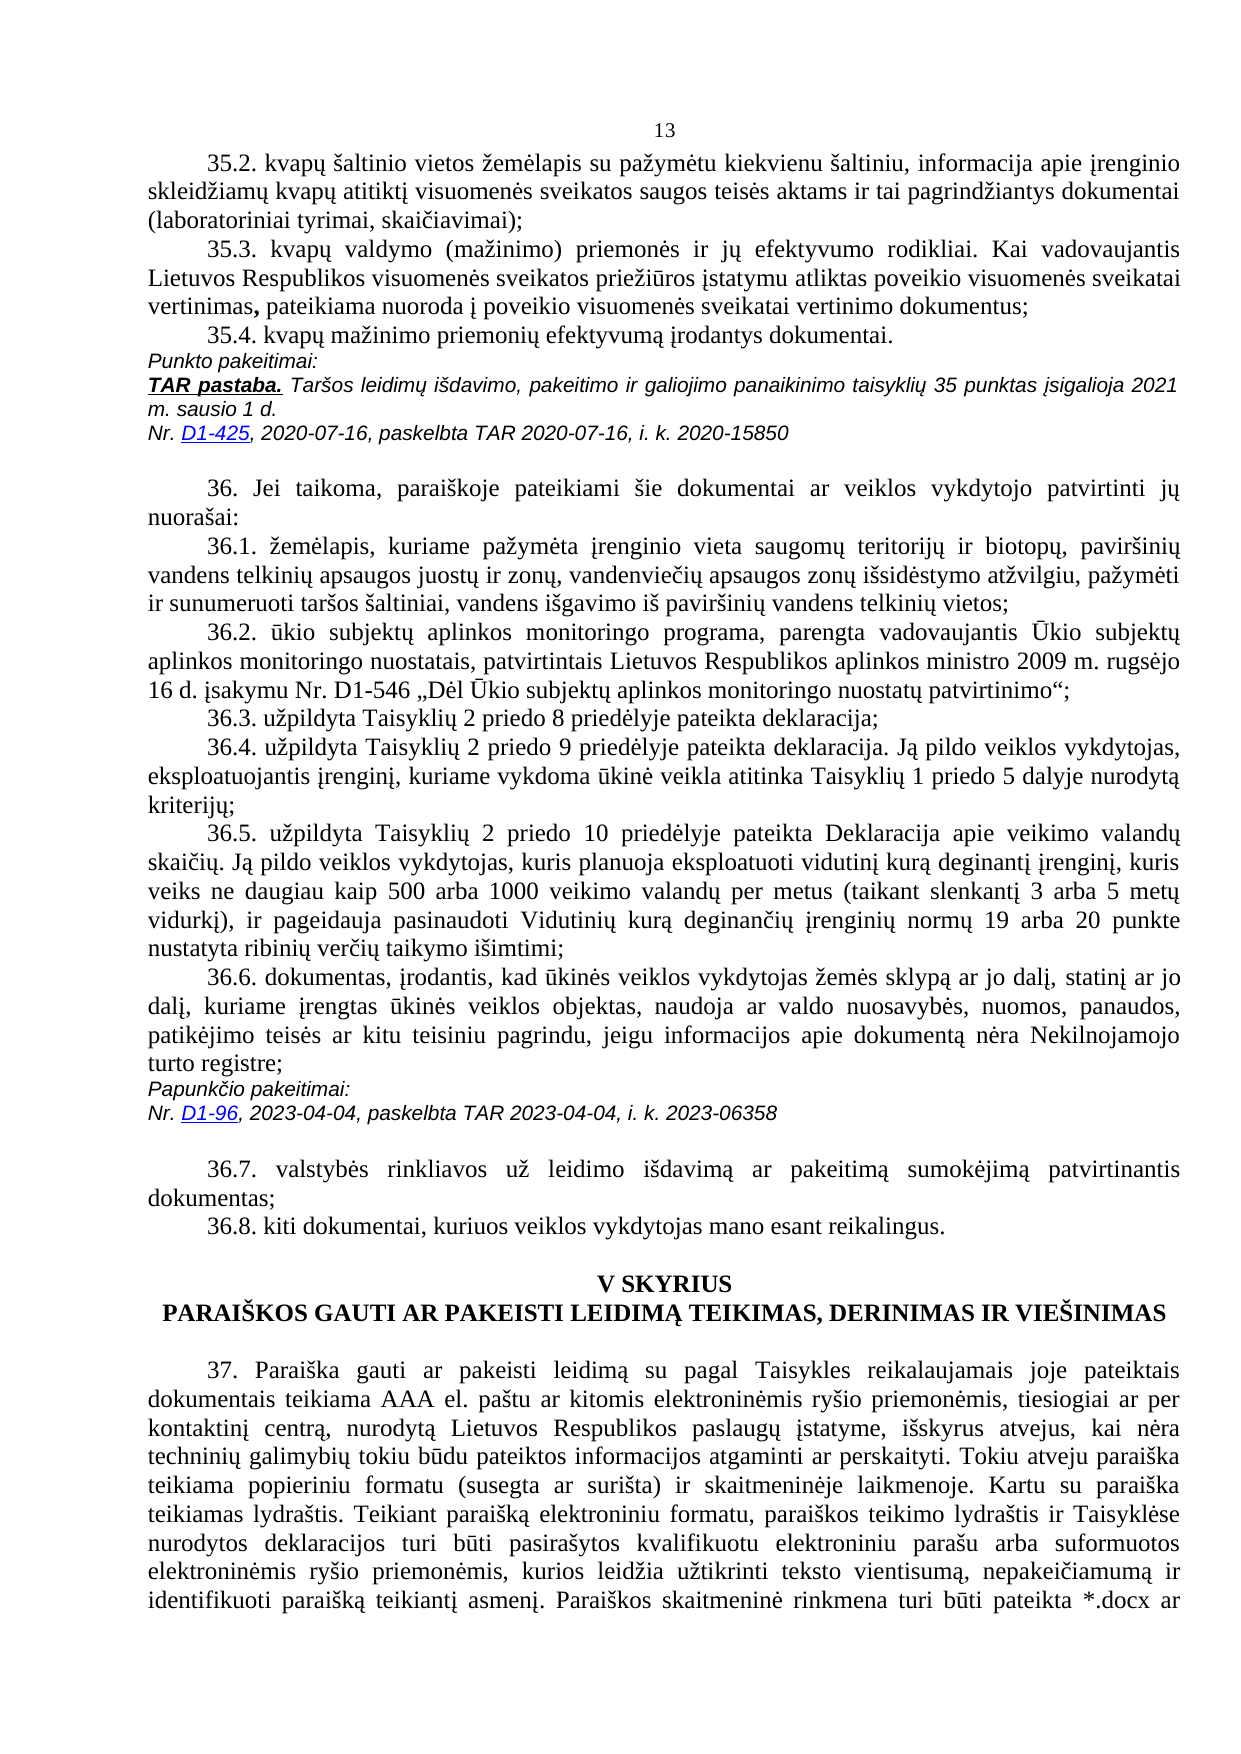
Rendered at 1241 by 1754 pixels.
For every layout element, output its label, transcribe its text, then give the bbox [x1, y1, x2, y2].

text 36.6. dokumentas, įrodantis, kad ūkinės veiklos vykdytojas žemės sklypą ar jo dalį, statinį ar jo dalį, kuriame įrengtas ūkinės veiklos objektas, naudoja ar valdo nuosavybės, nuomos, panaudos, patikėjimo teisės ar kitu teisiniu pagrindu, jeigu informacijos apie dokumentą nėra Nekilnojamojo turto registre; [148, 962, 1181, 1077]
text 35.2. kvapų šaltinio vietos žemėlapis su pažymėtu kiekvienu šaltiniu, informacija apie įrenginio skleidžiamų kvapų atitiktį visuomenės sveikatos saugos teisės aktams ir tai pagrindžiantys dokumentai (laboratoriniai tyrimai, skaičiavimai); [148, 148, 1181, 234]
text PARAIŠKOS GAUTI AR PAKEISTI LEIDIMĄ TEIKIMAS, DERINIMAS IR VIEŠINIMAS [148, 1298, 1181, 1326]
text 36.1. žemėlapis, kuriame pažymėta įrenginio vieta saugomų teritorijų ir biotopų, paviršinių vandens telkinių apsaugos juostų ir zonų, vandenviečių apsaugos zonų išsidėstymo atžvilgiu, pažymėti ir sunumeruoti taršos šaltiniai, vandens išgavimo iš paviršinių vandens telkinių vietos; [148, 531, 1181, 617]
text 37. Paraiška gauti ar pakeisti leidimą su pagal Taisykles reikalaujamais joje pateiktais dokumentais teikiama AAA el. paštu ar kitomis elektroninėmis ryšio priemonėmis, tiesiogiai ar per kontaktinį centrą, nurodytą Lietuvos Respublikos paslaugų įstatyme, išskyrus atvejus, kai nėra techninių galimybių tokiu būdu pateiktos informacijos atgaminti ar perskaityti. Tokiu atveju paraiška teikiama popieriniu formatu (susegta ar surišta) ir skaitmeninėje laikmenoje. Kartu su paraiška teikiamas lydraštis. Teikiant paraišką elektroniniu formatu, paraiškos teikimo lydraštis ir Taisyklėse nurodytos deklaracijos turi būti pasirašytos kvalifikuotu elektroniniu parašu arba suformuotos elektroninėmis ryšio priemonėmis, kurios leidžia užtikrinti teksto vientisumą, nepakeičiamumą ir identifikuoti paraišką teikiantį asmenį. Paraiškos skaitmeninė rinkmena turi būti pateikta *.docx ar [148, 1355, 1181, 1614]
text 36.5. užpildyta Taisyklių 2 priedo 10 priedėlyje pateikta Deklaracija apie veikimo valandų skaičių. Ją pildo veiklos vykdytojas, kuris planuoja eksploatuoti vidutinį kurą deginantį įrenginį, kuris veiks ne daugiau kaip 500 arba 1000 veikimo valandų per metus (taikant slenkantį 3 arba 5 metų vidurkį), ir pageidauja pasinaudoti Vidutinių kurą deginančių įrenginių normų 19 arba 20 punkte nustatyta ribinių verčių taikymo išimtimi; [148, 818, 1181, 962]
text Nr. D1-425, 2020-07-16, paskelbta TAR 2020-07-16, i. k. 2020-15850 [148, 421, 1181, 445]
text Nr. D1-96, 2023-04-04, paskelbta TAR 2023-04-04, i. k. 2023-06358 [148, 1101, 1181, 1125]
text Papunkčio pakeitimai: [148, 1077, 1181, 1101]
text 36.2. ūkio subjektų aplinkos monitoringo programa, parengta vadovaujantis Ūkio subjektų aplinkos monitoringo nuostatais, patvirtintais Lietuvos Respublikos aplinkos ministro 2009 m. rugsėjo 16 d. įsakymu Nr. D1-546 „Dėl Ūkio subjektų aplinkos monitoringo nuostatų patvirtinimo“; [148, 617, 1181, 703]
text 36.4. užpildyta Taisyklių 2 priedo 9 priedėlyje pateikta deklaracija. Ją pildo veiklos vykdytojas, eksploatuojantis įrenginį, kuriame vykdoma ūkinė veikla atitinka Taisyklių 1 priedo 5 dalyje nurodytą kriterijų; [148, 732, 1181, 818]
text 36.8. kiti dokumentai, kuriuos veiklos vykdytojas mano esant reikalingus. [148, 1211, 1181, 1240]
text 35.4. kvapų mažinimo priemonių efektyvumą įrodantys dokumentai. [148, 320, 1181, 349]
text 36.3. užpildyta Taisyklių 2 priedo 8 priedėlyje pateikta deklaracija; [148, 703, 1181, 732]
text 36.7. valstybės rinkliavos už leidimo išdavimą ar pakeitimą sumokėjimą patvirtinantis dokumentas; [148, 1154, 1181, 1211]
text TAR pastaba. Taršos leidimų išdavimo, pakeitimo ir galiojimo panaikinimo taisyklių 35 punktas įsigalioja 2021 m. sausio 1 d. [148, 373, 1181, 421]
text 36. Jei taikoma, paraiškoje pateikiami šie dokumentai ar veiklos vykdytojo patvirtinti jų nuorašai: [148, 473, 1181, 531]
text V SKYRIUS [148, 1269, 1181, 1298]
text 35.3. kvapų valdymo (mažinimo) priemonės ir jų efektyvumo rodikliai. Kai vadovaujantis Lietuvos Respublikos visuomenės sveikatos priežiūros įstatymu atliktas poveikio visuomenės sveikatai vertinimas, pateikiama nuoroda į poveikio visuomenės sveikatai vertinimo dokumentus; [148, 234, 1181, 320]
text Punkto pakeitimai: [148, 349, 1181, 373]
